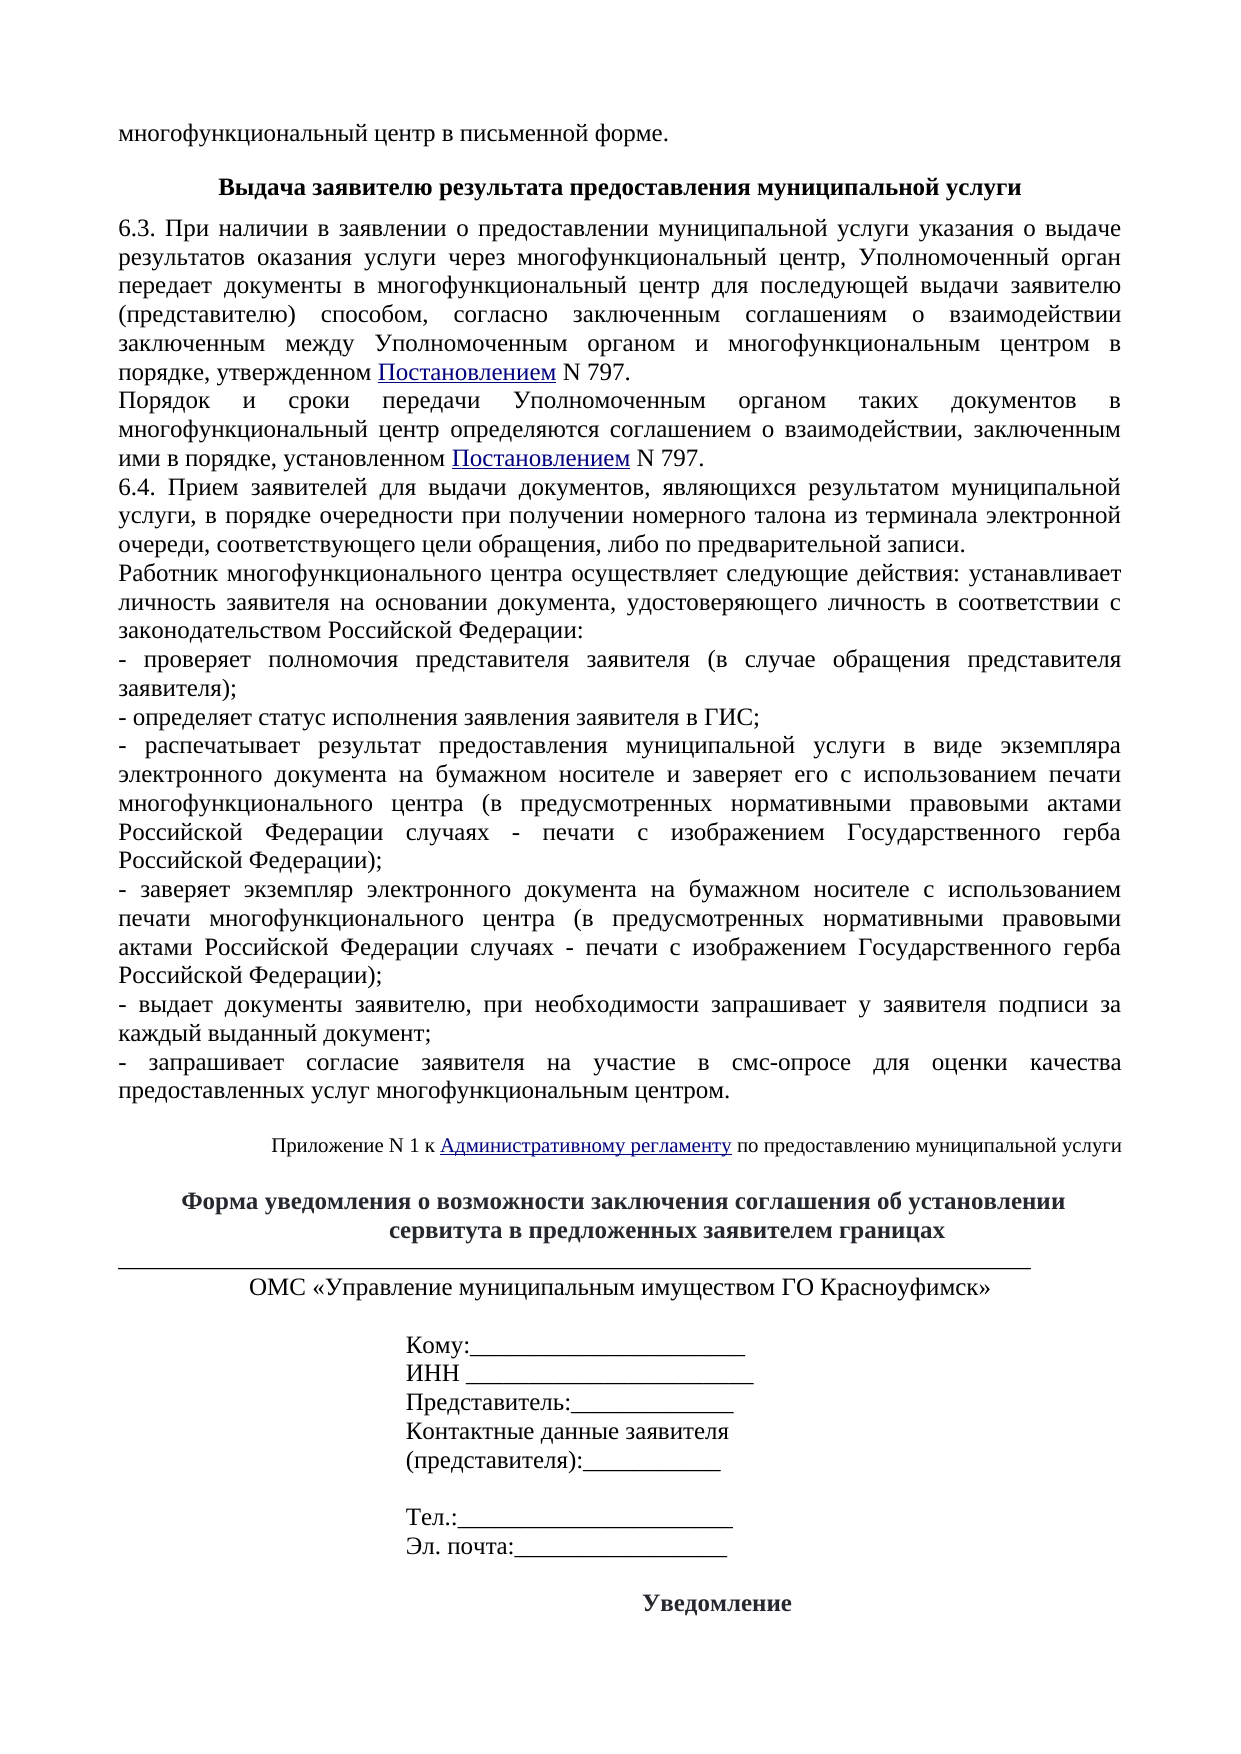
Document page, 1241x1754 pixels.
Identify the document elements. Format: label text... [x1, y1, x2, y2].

text Приложение N 1 к Административному регламенту по предоставлению муниципальной услуги [118, 1133, 1122, 1157]
text Порядок и сроки передачи Уполномоченным органом таких документов в многофункциональный центр определяются соглашением о взаимодействии, заключенным ими в порядке, установленном Постановлением N 797. [118, 386, 1122, 472]
text - распечатывает результат предоставления муниципальной услуги в виде экземпляра электронного документа на бумажном носителе и заверяет его с использованием печати многофункционального центра (в предусмотренных нормативными правовыми актами Российской Федерации случаях - печати с изображением Государственного герба Российской Федерации); [118, 731, 1122, 874]
text ОМС «Управление муниципальным имуществом ГО Красноуфимск» [118, 1272, 1122, 1301]
text многофункциональный центр в письменной форме. [118, 118, 1122, 147]
text - запрашивает согласие заявителя на участие в смс-опросе для оценки качества предоставленных услуг многофункциональным центром. [118, 1047, 1122, 1104]
text - определяет статус исполнения заявления заявителя в ГИС; [118, 702, 1122, 731]
text - заверяет экземпляр электронного документа на бумажном носителе с использованием печати многофункционального центра (в предусмотренных нормативными правовыми актами Российской Федерации случаях - печати с изображением Государственного герба Российской Федерации); [118, 874, 1122, 989]
text 6.3. При наличии в заявлении о предоставлении муниципальной услуги указания о выдаче результатов оказания услуги через многофункциональный центр, Уполномоченный орган передает документы в многофункциональный центр для последующей выдачи заявителю (представителю) способом, согласно заключенным соглашениям о взаимодействии заключенным между Уполномоченным органом и многофункциональным центром в порядке, утвержденном Постановлением N 797. [118, 213, 1122, 386]
text Контактные данные заявителя [118, 1416, 1122, 1445]
text Работник многофункционального центра осуществляет следующие действия: устанавливает личность заявителя на основании документа, удостоверяющего личность в соответствии с законодательством Российской Федерации: [118, 558, 1122, 644]
subtitle Выдача заявителю результата предоставления муниципальной услуги [118, 172, 1122, 201]
text Эл. почта:_________________ [118, 1531, 1122, 1560]
text (представителя):___________ [118, 1445, 1122, 1473]
text _________________________________________________________________________ [118, 1243, 1122, 1272]
text сервитута в предложенных заявителем границах [118, 1215, 1122, 1243]
text Уведомление [118, 1588, 1122, 1617]
text - проверяет полномочия представителя заявителя (в случае обращения представителя заявителя); [118, 644, 1122, 702]
text 6.4. Прием заявителей для выдачи документов, являющихся результатом муниципальной услуги, в порядке очередности при получении номерного талона из терминала электронной очереди, соответствующего цели обращения, либо по предварительной записи. [118, 472, 1122, 558]
text Представитель:_____________ [118, 1387, 1122, 1416]
text Форма уведомления о возможности заключения соглашения об установлении [118, 1186, 1122, 1215]
text - выдает документы заявителю, при необходимости запрашивает у заявителя подписи за каждый выданный документ; [118, 989, 1122, 1047]
text ИНН _______________________ [118, 1358, 1122, 1387]
text Тел.:______________________ [118, 1502, 1122, 1531]
text Кому:______________________ [118, 1330, 1122, 1358]
